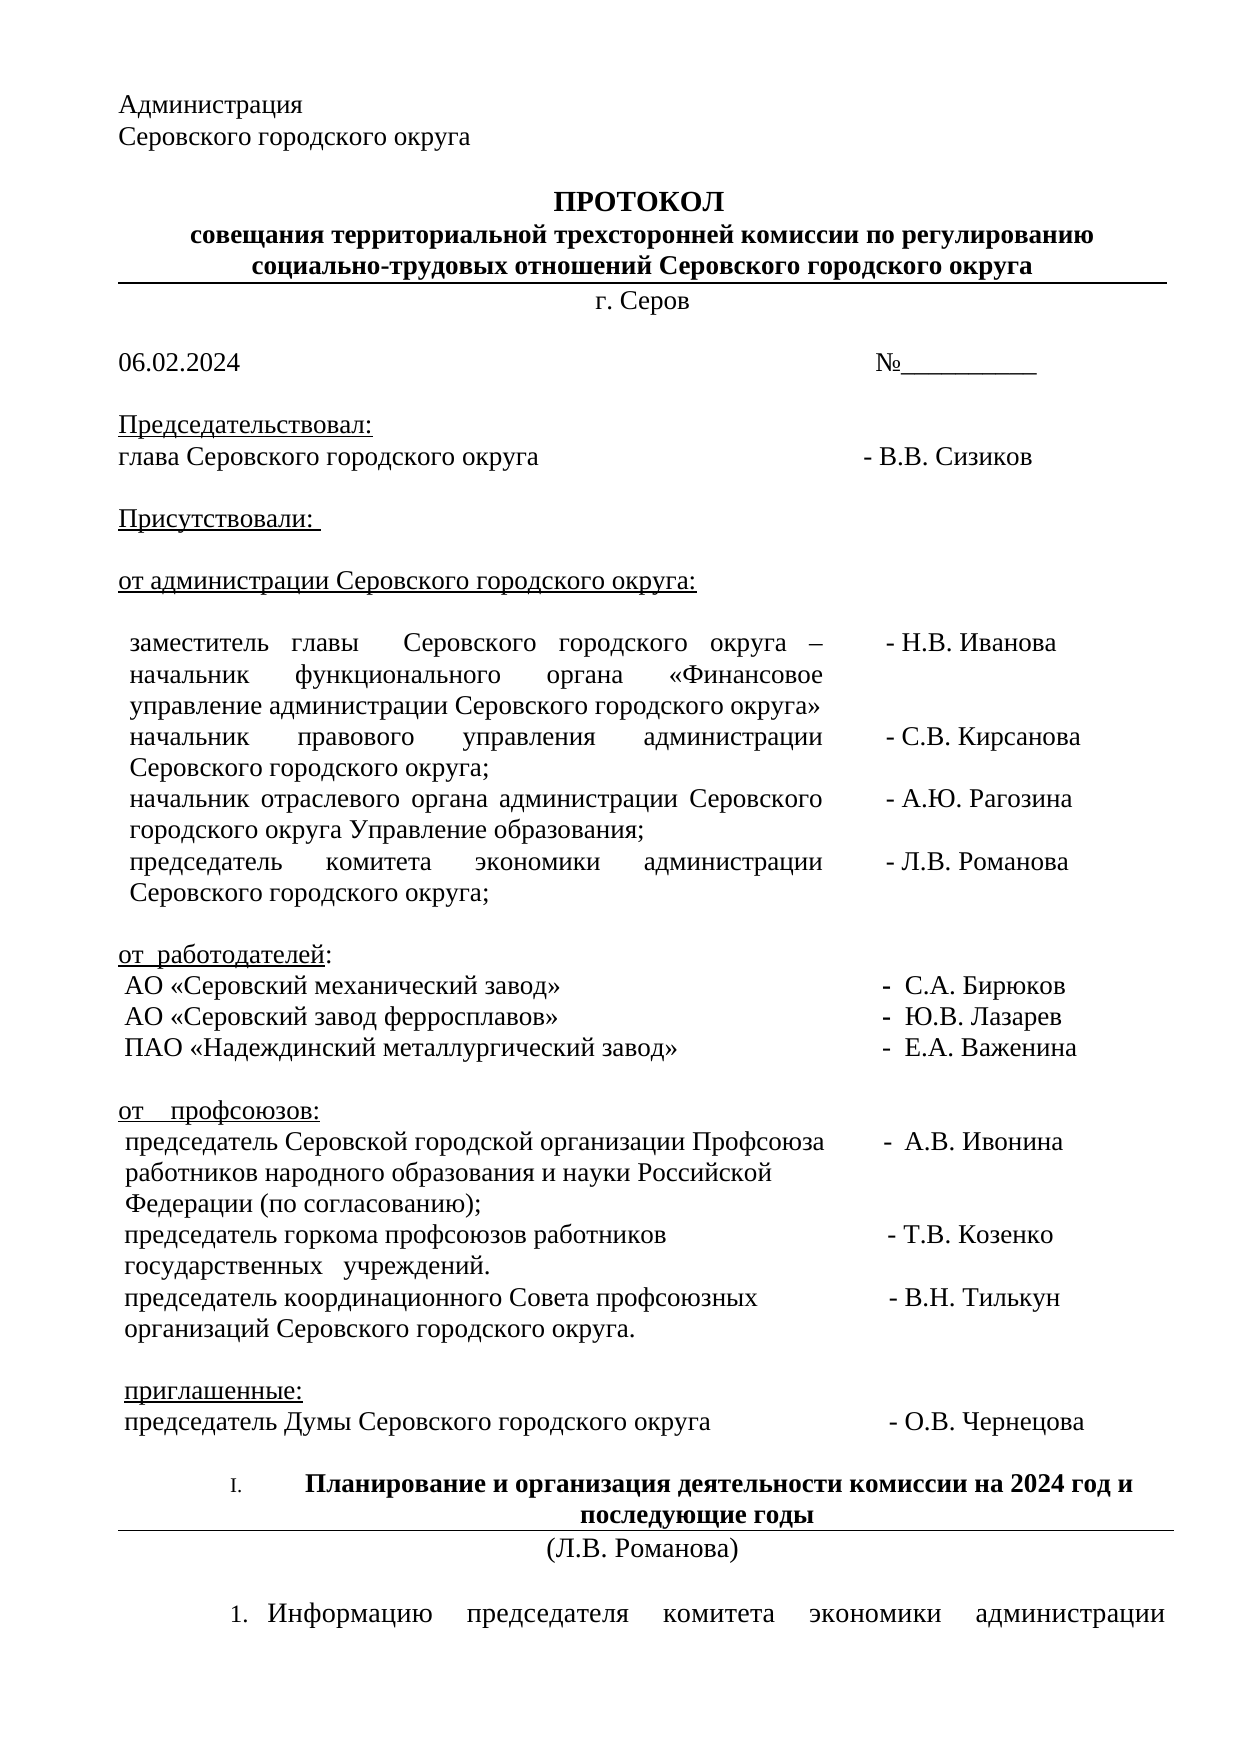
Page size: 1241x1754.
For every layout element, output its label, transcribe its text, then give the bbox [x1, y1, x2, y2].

text Администрация [118, 89, 1167, 120]
text Присутствовали: [118, 502, 1167, 533]
table_cell - С.В. Кирсанова [868, 720, 1119, 782]
table_cell председатель координационного Совета профсоюзных организаций Серовского городского округа. [113, 1281, 877, 1374]
table_cell начальник правового управления администрации Серовского городского округа; [118, 720, 868, 782]
table_header заместитель главы Серовского городского округа – начальник функционального органа «Финансовое управление администрации Серовского городского округа» [118, 627, 868, 720]
table_cell - А.Ю. Рагозина [868, 782, 1119, 844]
text глава Серовского городского округа - В.В. Сизиков [118, 440, 1167, 471]
table_cell председатель комитета экономики администрации Серовского городского округа; [118, 845, 868, 907]
table_header - С.А. Бирюков [863, 969, 1202, 1000]
table_cell [868, 907, 1119, 938]
text от администрации Серовского городского округа: [118, 564, 1167, 595]
table_cell - В.Н. Тилькун [877, 1281, 1240, 1374]
text совещания территориальной трехсторонней комиссии по регулированию социально-трудовых отношений Серовского городского округа [118, 218, 1167, 282]
table_cell - Ю.В. Лазарев - Е.А. Важенина [863, 1000, 1202, 1063]
text г. Серов [118, 284, 1167, 315]
text от работодателей: [118, 938, 1167, 969]
table_header Планирование и организация деятельности комиссии на 2024 год и последующие годы [118, 1468, 167, 1530]
table_cell [863, 1063, 1222, 1094]
table_cell - О.В. Чернецова [877, 1374, 1240, 1436]
text ПРОТОКОЛ [118, 184, 1167, 218]
table_cell - Л.В. Романова [868, 845, 1119, 907]
table_header [1202, 969, 1222, 1000]
table_cell [1202, 1000, 1222, 1063]
list Информацию председателя комитета экономики администрации [156, 1596, 1167, 1628]
table_header председатель Серовской городской организации Профсоюза работников народного образования и науки Российской Федерации (по согласованию); [119, 1125, 877, 1218]
text (Л.В. Романова) [118, 1531, 1167, 1563]
table_header [113, 1125, 119, 1218]
table_cell начальник отраслевого органа администрации Серовского городского округа Управление образования; [118, 782, 868, 844]
text 06.02.2024 №__________ [118, 346, 1167, 377]
table_cell председатель горкома профсоюзов работников государственных учреждений. [113, 1218, 862, 1281]
table_cell - Т.В. Козенко [863, 1218, 1113, 1281]
table_header - [877, 1125, 898, 1218]
text Серовского городского округа [118, 120, 1167, 151]
text от профсоюзов: [118, 1094, 1167, 1125]
table_cell АО «Серовский завод ферросплавов» ПАО «Надеждинский металлургический завод» [118, 1000, 862, 1063]
table_cell [1114, 1218, 1240, 1281]
table_cell приглашенные: председатель Думы Серовского городского округа [113, 1374, 877, 1436]
table_header - Н.В. Иванова [868, 627, 1119, 720]
table_cell [118, 907, 868, 938]
text Председательствовал: [118, 408, 1167, 440]
table_cell [118, 1063, 862, 1094]
table_header АО «Серовский механический завод» [118, 969, 862, 1000]
table_header А.В. Ивонина [898, 1125, 1240, 1218]
